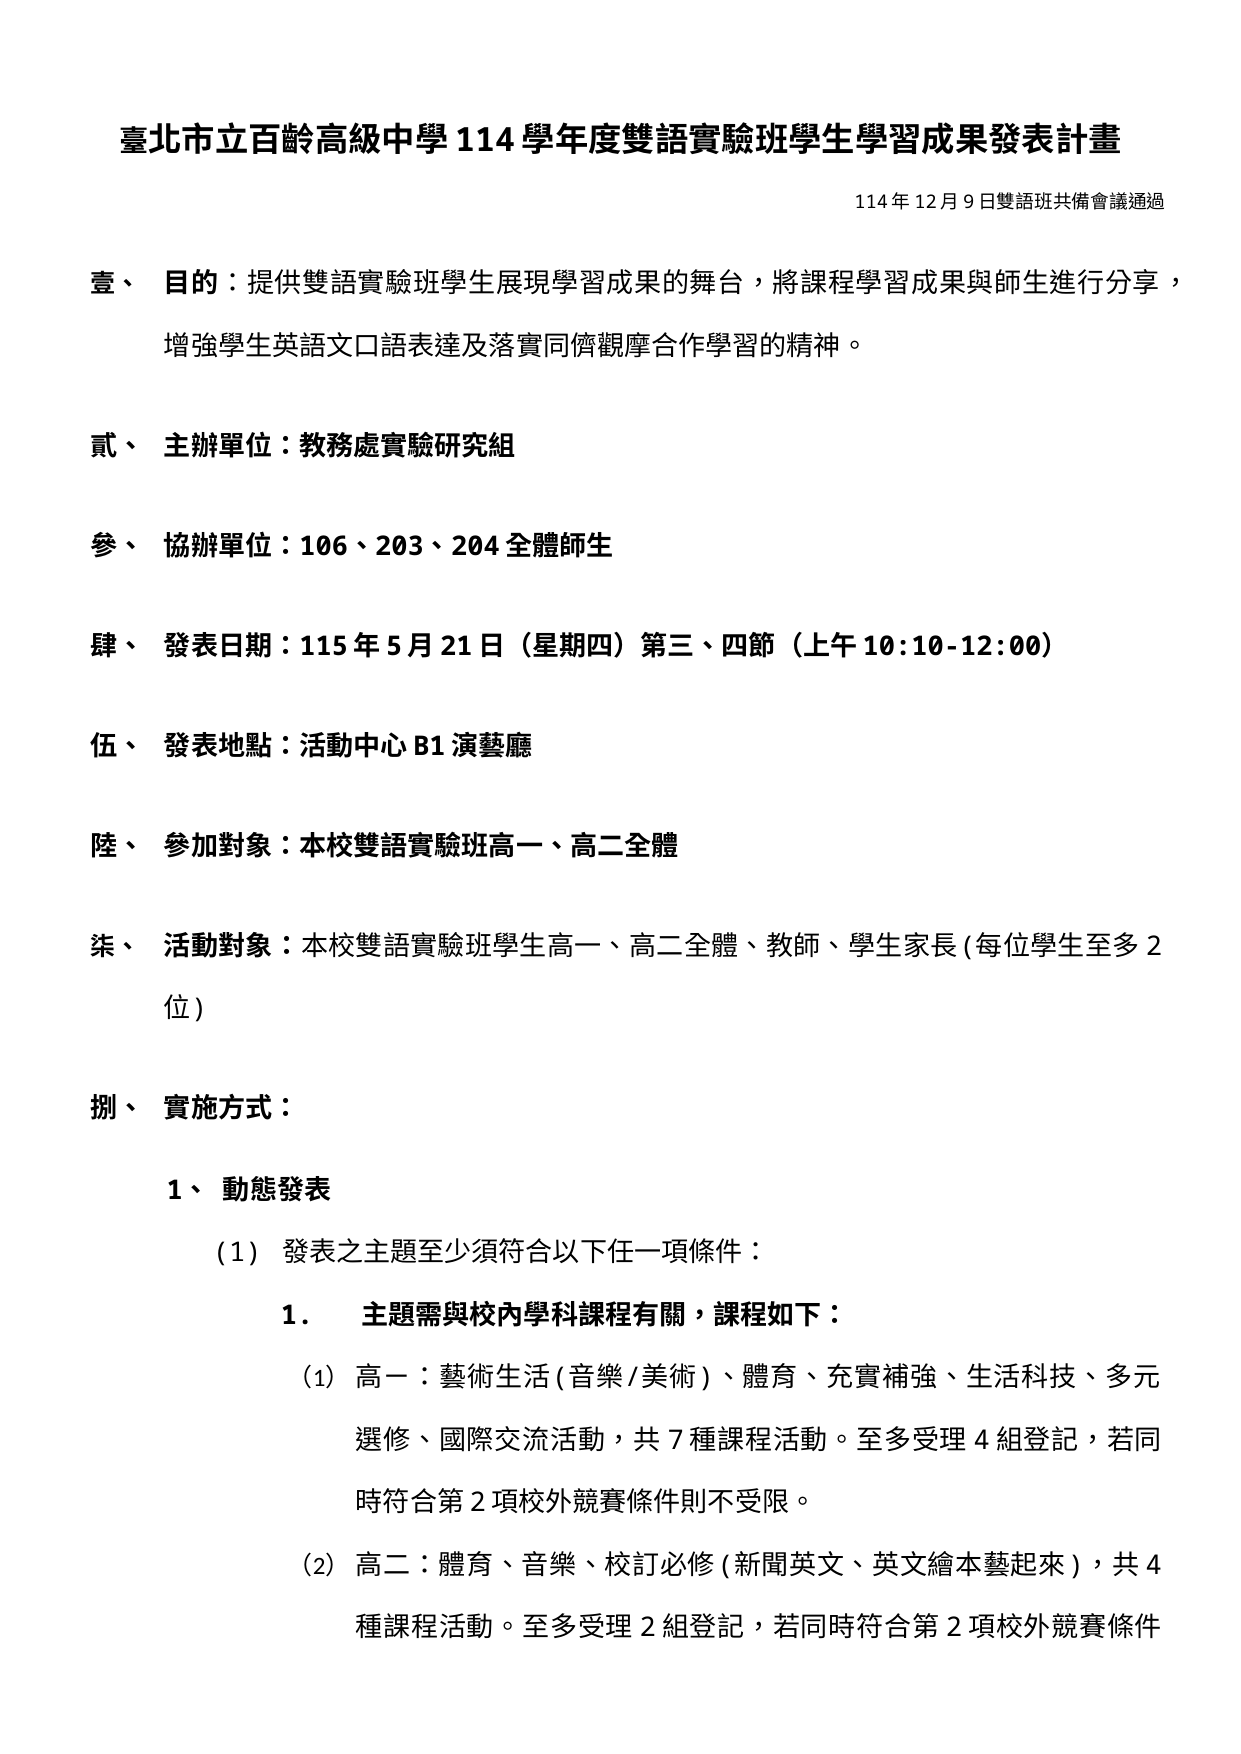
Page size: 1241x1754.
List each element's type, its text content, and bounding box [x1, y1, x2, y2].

list 活動對象：本校雙語實驗班學生高一、高二全體、教師、學生家長(每位學生至多2位) [90, 902, 1162, 1027]
list 發表日期：115年5月21日（星期四）第三、四節（上午10:10-12:00） [90, 602, 1162, 664]
list 動態發表 [166, 1146, 1162, 1208]
list 高二：體育、音樂、校訂必修(新聞英文、英文繪本藝起來)，共4種課程活動。至多受理2組登記，若同時符合第2項校外競賽條件 [288, 1521, 1162, 1646]
list 高ㄧ：藝術生活(音樂/美術)、體育、充實補強、生活科技、多元選修、國際交流活動，共7種課程活動。至多受理4組登記，若同時符合第2項校外競賽條件則不受限。 [288, 1333, 1162, 1521]
list 實施方式： [90, 1064, 1162, 1127]
list 主題需與校內學科課程有關，課程如下： [281, 1271, 1162, 1333]
list 協辦單位：106、203、204全體師生 [90, 502, 1162, 564]
list 發表地點：活動中心B1演藝廳 [90, 702, 1162, 764]
list 參加對象：本校雙語實驗班高一、高二全體 [90, 802, 1162, 864]
text 臺北市立百齡高級中學114學年度雙語實驗班學生學習成果發表計畫 [75, 96, 1165, 158]
list 主辦單位：教務處實驗研究組 [90, 402, 1162, 464]
list 目的：提供雙語實驗班學生展現學習成果的舞台，將課程學習成果與師生進行分享，增強學生英語文口語表達及落實同儕觀摩合作學習的精神。 [90, 239, 1162, 364]
list 發表之主題至少須符合以下任一項條件： [213, 1208, 1162, 1271]
text 114年12月9日雙語班共備會議通過 [75, 158, 1165, 221]
